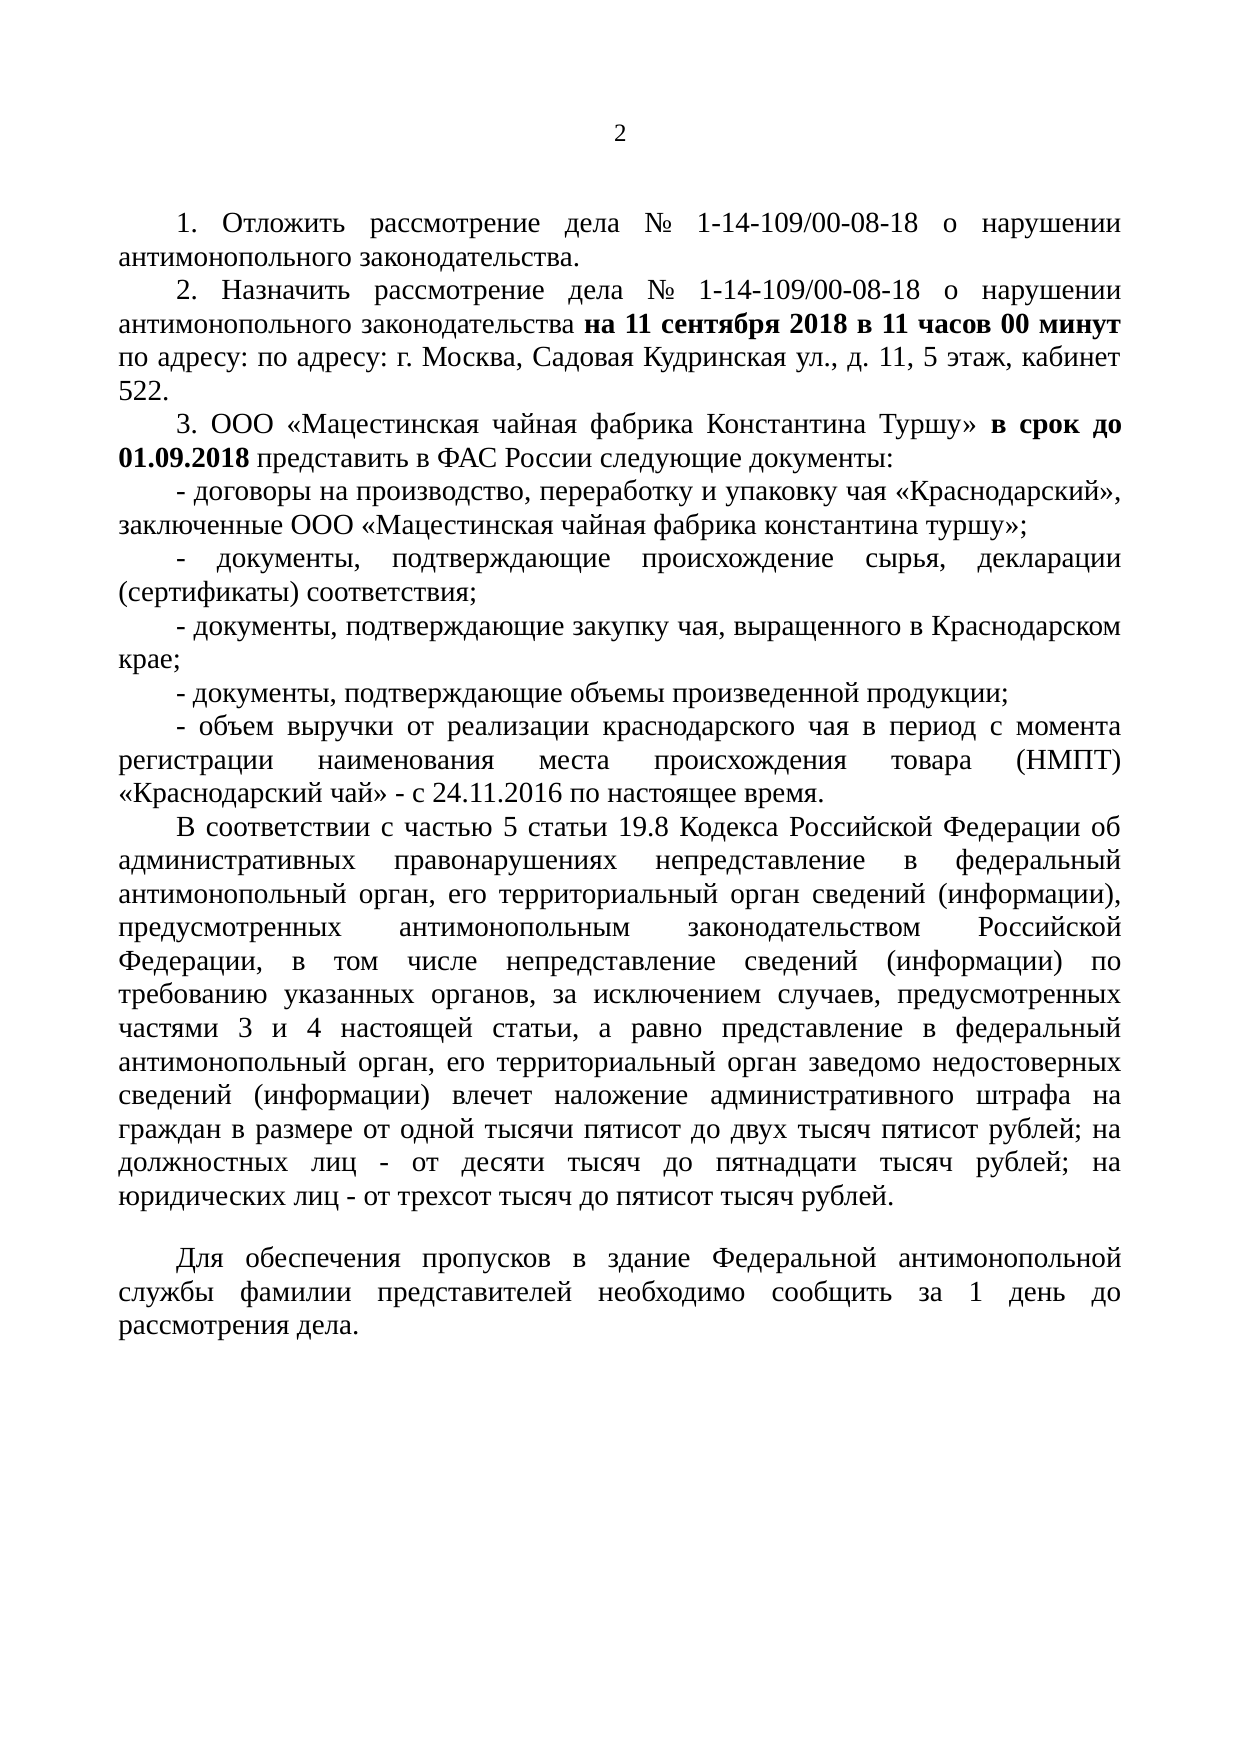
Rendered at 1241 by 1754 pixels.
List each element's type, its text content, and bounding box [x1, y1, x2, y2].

text 1. Отложить рассмотрение дела № 1-14-109/00-08-18 о нарушении антимонопольного законодательства. [118, 205, 1122, 272]
text - объем выручки от реализации краснодарского чая в период с момента регистрации наименования места происхождения товара (НМПТ) «Краснодарский чай» - с 24.11.2016 по настоящее время. [118, 708, 1122, 809]
text - документы, подтверждающие происхождение сырья, декларации (сертификаты) соответствия; [118, 541, 1122, 608]
text В соответствии с частью 5 статьи 19.8 Кодекса Российской Федерации об административных правонарушениях непредставление в федеральный антимонопольный орган, его территориальный орган сведений (информации), предусмотренных антимонопольным законодательством Российской Федерации, в том числе непредставление сведений (информации) по требованию указанных органов, за исключением случаев, предусмотренных частями 3 и 4 настоящей статьи, а равно представление в федеральный антимонопольный орган, его территориальный орган заведомо недостоверных сведений (информации) влечет наложение административного штрафа на граждан в размере от одной тысячи пятисот до двух тысяч пятисот рублей; на должностных лиц - от десяти тысяч до пятнадцати тысяч рублей; на юридических лиц - от трехсот тысяч до пятисот тысяч рублей. [118, 809, 1122, 1211]
text 3. ООО «Мацестинская чайная фабрика Константина Туршу» в срок до 01.09.2018 представить в ФАС России следующие документы: [118, 406, 1122, 473]
text - документы, подтверждающие объемы произведенной продукции; [118, 675, 1122, 708]
text - договоры на производство, переработку и упаковку чая «Краснодарский», заключенные ООО «Мацестинская чайная фабрика константина туршу»; [118, 473, 1122, 541]
text 2. Назначить рассмотрение дела № 1-14-109/00-08-18 о нарушении антимонопольного законодательства на 11 сентября 2018 в 11 часов 00 минут по адресу: по адресу: г. Москва, Садовая Кудринская ул., д. 11, 5 этаж, кабинет 522. [118, 272, 1122, 406]
text - документы, подтверждающие закупку чая, выращенного в Краснодарском крае; [118, 608, 1122, 675]
text Для обеспечения пропусков в здание Федеральной антимонопольной службы фамилии представителей необходимо сообщить за 1 день до рассмотрения дела. [118, 1240, 1122, 1341]
